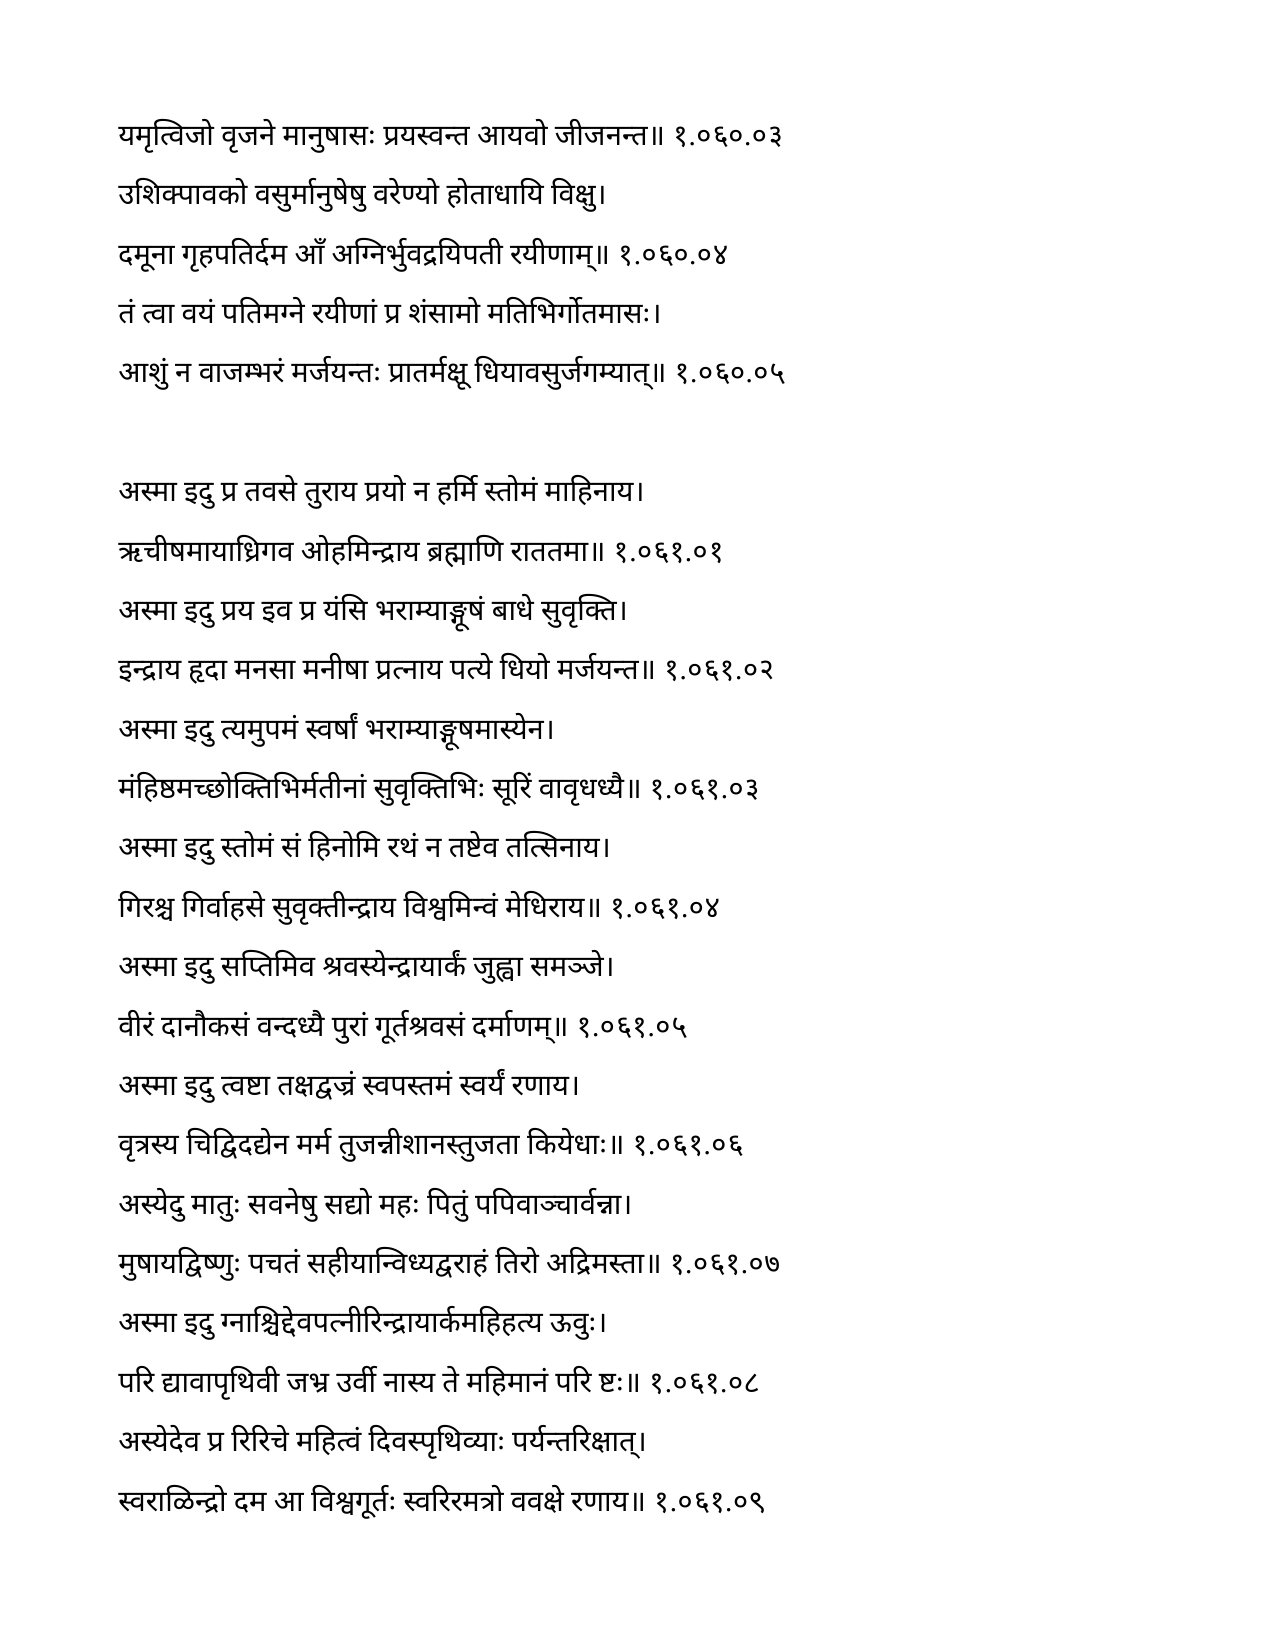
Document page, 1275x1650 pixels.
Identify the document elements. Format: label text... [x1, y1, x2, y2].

text अस्मा इदु ग्नाश्चिद्देवपत्नीरिन्द्रायार्कमहिहत्य ऊवुः। [118, 1306, 1157, 1339]
text दमूना गृहपतिर्दम आँ अग्निर्भुवद्रयिपती रयीणाम्॥ १.०६०.०४ [118, 237, 1157, 270]
text अस्मा इदु सप्तिमिव श्रवस्येन्द्रायार्कं जुह्वा समञ्जे। [118, 949, 1157, 983]
text मंहिष्ठमच्छोक्तिभिर्मतीनां सुवृक्तिभिः सूरिं वावृधध्यै॥ १.०६१.०३ [118, 771, 1157, 805]
text अस्मा इदु स्तोमं सं हिनोमि रथं न तष्टेव तत्सिनाय। [118, 831, 1157, 864]
text अस्मा इदु त्वष्टा तक्षद्वज्रं स्वपस्तमं स्वर्यं रणाय। [118, 1068, 1157, 1102]
text आशुं न वाजम्भरं मर्जयन्तः प्रातर्मक्षू धियावसुर्जगम्यात्॥ १.०६०.०५ [118, 356, 558, 389]
text मुषायद्विष्णुः पचतं सहीयान्विध्यद्वराहं तिरो अद्रिमस्ता॥ १.०६१.०७ [118, 1246, 1157, 1280]
text वीरं दानौकसं वन्दध्यै पुरां गूर्तश्रवसं दर्माणम्॥ १.०६१.०५ [118, 1009, 1157, 1042]
text अस्मा इदु प्रय इव प्र यंसि भराम्याङ्गूषं बाधे सुवृक्ति। [118, 593, 1157, 627]
text स्वराळिन्द्रो दम आ विश्वगूर्तः स्वरिरमत्रो ववक्षे रणाय॥ १.०६१.०९ [118, 1484, 1157, 1517]
text अस्मा इदु प्र तवसे तुराय प्रयो न हर्मि स्तोमं माहिनाय। [118, 474, 1157, 508]
text गिरश्च गिर्वाहसे सुवृक्तीन्द्राय विश्वमिन्वं मेधिराय॥ १.०६१.०४ [118, 890, 1157, 923]
text अस्मा इदु त्यमुपमं स्वर्षां भराम्याङ्गूषमास्येन। [118, 712, 1157, 745]
text अस्येदु मातुः सवनेषु सद्यो महः पितुं पपिवाञ्चार्वन्ना। [118, 1187, 1157, 1220]
text ऋचीषमायाध्रिगव ओहमिन्द्राय ब्रह्माणि राततमा॥ १.०६१.०१ [118, 534, 1157, 567]
text अस्येदेव प्र रिरिचे महित्वं दिवस्पृथिव्याः पर्यन्तरिक्षात्। [118, 1424, 1157, 1458]
text आशुं न वाजम्भरं मर्जयन्तः प्रातर्मक्षू धियावसुर्जगम्यात्॥ १.०६०.०५ [557, 356, 1157, 389]
text तं त्वा वयं पतिमग्ने रयीणां प्र शंसामो मतिभिर्गोतमासः। [118, 296, 1157, 330]
text इन्द्राय हृदा मनसा मनीषा प्रत्नाय पत्ये धियो मर्जयन्त॥ १.०६१.०२ [118, 652, 1157, 686]
text यमृत्विजो वृजने मानुषासः प्रयस्वन्त आयवो जीजनन्त॥ १.०६०.०३ [118, 118, 1157, 152]
text उशिक्पावको वसुर्मानुषेषु वरेण्यो होताधायि विक्षु। [118, 177, 1157, 211]
text वृत्रस्य चिद्विदद्येन मर्म तुजन्नीशानस्तुजता कियेधाः॥ १.०६१.०६ [118, 1127, 1157, 1161]
text परि द्यावापृथिवी जभ्र उर्वी नास्य ते महिमानं परि ष्टः॥ १.०६१.०८ [118, 1365, 1157, 1398]
